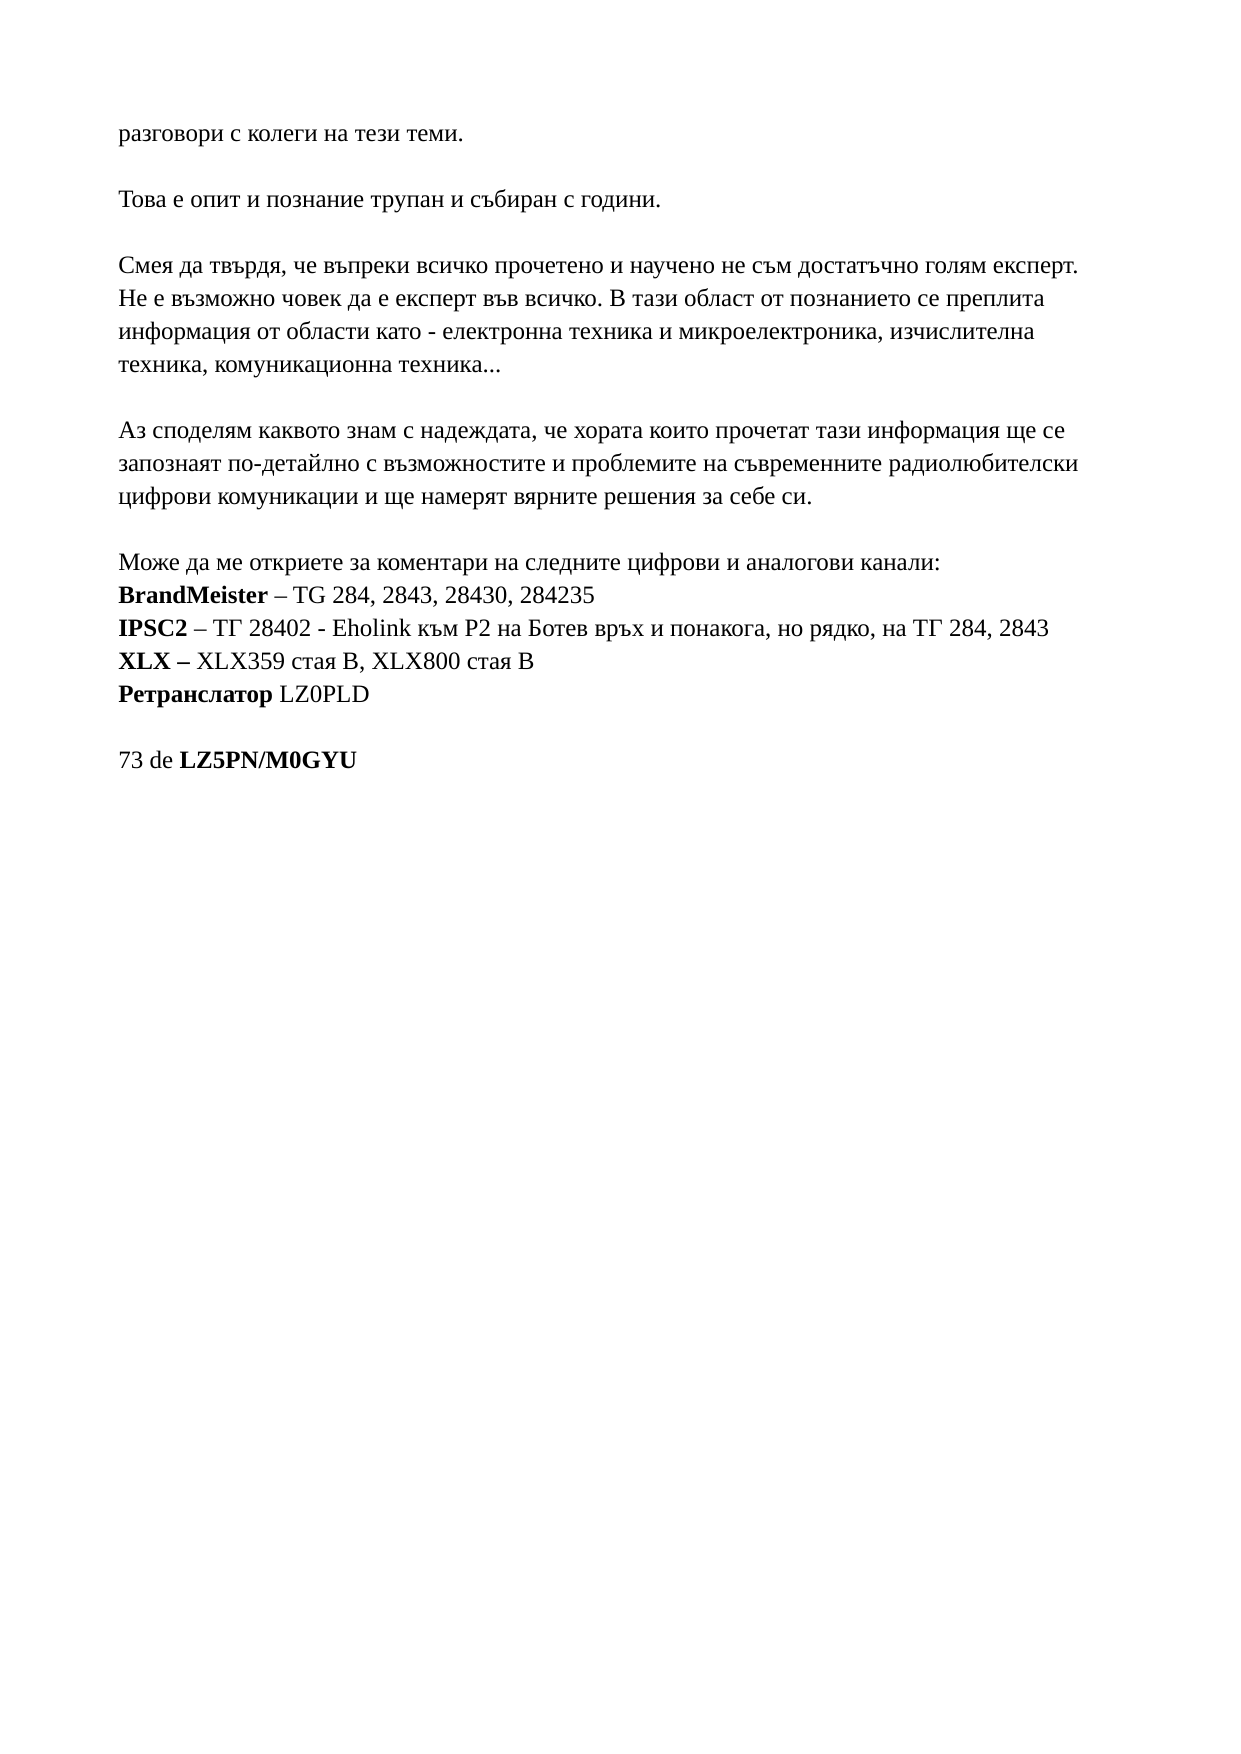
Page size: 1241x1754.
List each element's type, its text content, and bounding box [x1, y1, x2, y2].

text разговори с колеги на тези теми. Това е опит и познание трупан и събиран с години. Смея да твърдя, че въпреки всичко прочетено и научено не съм достатъчно голям експерт. Не е възможно човек да е експерт във всичко. В тази област от познанието се преплита информация от области като - електронна техника и микроелектроника, изчислителна техника, комуникационна техника... Аз споделям каквото знам с надеждата, че хората които прочетат тази информация ще се запознаят по-детайлно с възможностите и проблемите на съвременните радиолюбителски цифрови комуникации и ще намерят вярните решения за себе си. Може да ме откриете за коментари на следните цифрови и аналогови канали: BrandMeister – TG 284, 2843, 28430, 284235 IPSC2 – ТГ 28402 - Eholink към Р2 на Ботев връх и понакога, но рядко, на ТГ 284, 2843 XLX – XLX359 стая B, XLX800 стая B Ретранслатор LZ0PLD 73 de LZ5PN/M0GYU [118, 118, 1122, 774]
